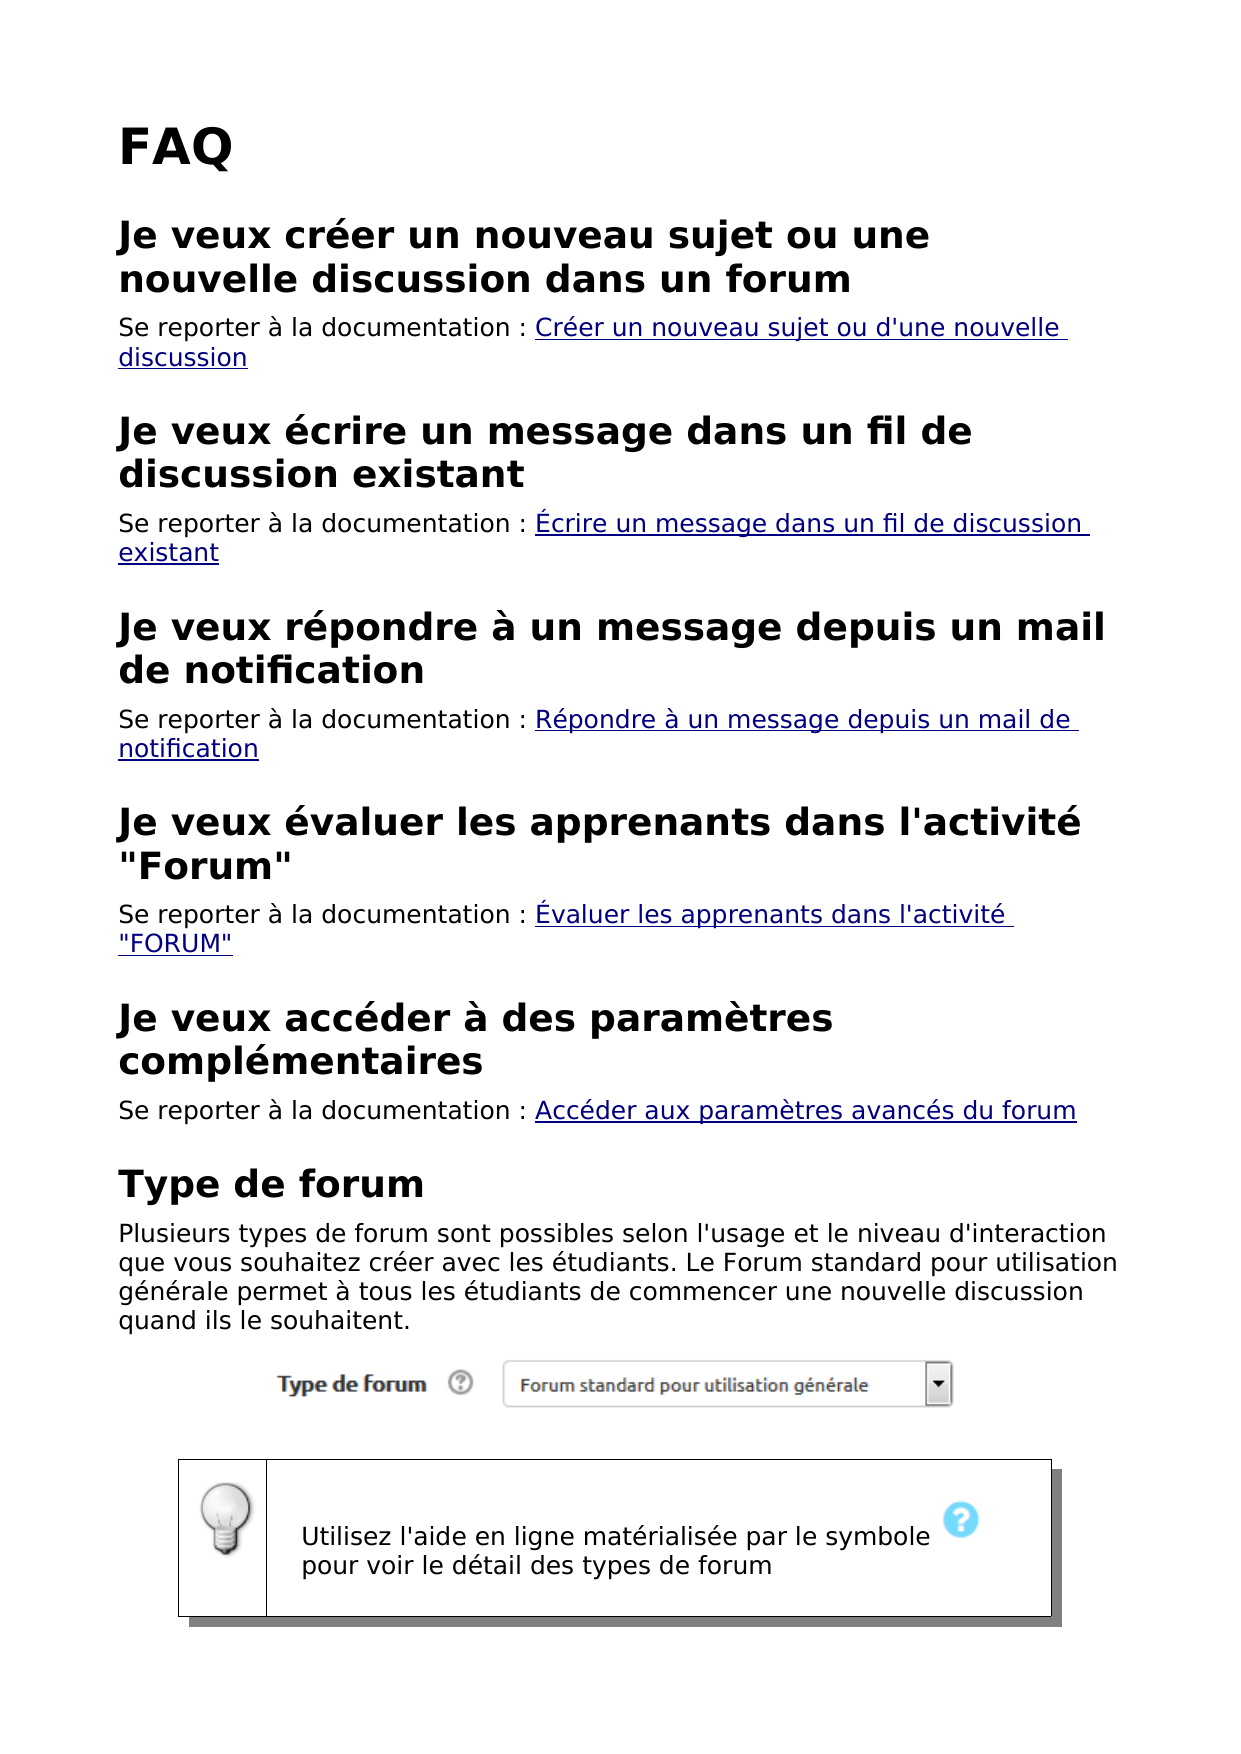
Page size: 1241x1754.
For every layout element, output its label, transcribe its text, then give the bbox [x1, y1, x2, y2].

text Se reporter à la documentation : Écrire un message dans un fil de discussion existant [118, 509, 1122, 568]
subtitle Type de forum [118, 1163, 1122, 1206]
picture [190, 1482, 266, 1558]
text Plusieurs types de forum sont possibles selon l'usage et le niveau d'interaction que vous souhaitez créer avec les étudiants. Le Forum standard pour utilisation générale permet à tous les étudiants de commencer une nouvelle discussion quand ils le souhaitent. [118, 1219, 1122, 1336]
subtitle FAQ [118, 118, 1122, 176]
subtitle Je veux créer un nouveau sujet ou une nouvelle discussion dans un forum [118, 214, 1122, 301]
table_header Utilisez l'aide en ligne matérialisée par le symbole pour voir le détail des types de forum [267, 1460, 1051, 1616]
text Se reporter à la documentation : Accéder aux paramètres avancés du forum [118, 1096, 1122, 1125]
text Se reporter à la documentation : Évaluer les apprenants dans l'activité "FORUM" [118, 901, 1122, 959]
subtitle Je veux répondre à un message depuis un mail de notification [118, 605, 1122, 692]
picture [270, 1348, 970, 1417]
subtitle Je veux écrire un message dans un fil de discussion existant [118, 409, 1122, 497]
text Se reporter à la documentation : Répondre à un message depuis un mail de notification [118, 705, 1122, 763]
text Se reporter à la documentation : Créer un nouveau sujet ou d'une nouvelle discussion [118, 314, 1122, 372]
subtitle Je veux accéder à des paramètres complémentaires [118, 996, 1122, 1084]
picture [939, 1494, 986, 1546]
table_header [179, 1460, 266, 1616]
subtitle Je veux évaluer les apprenants dans l'activité "Forum" [118, 801, 1122, 888]
